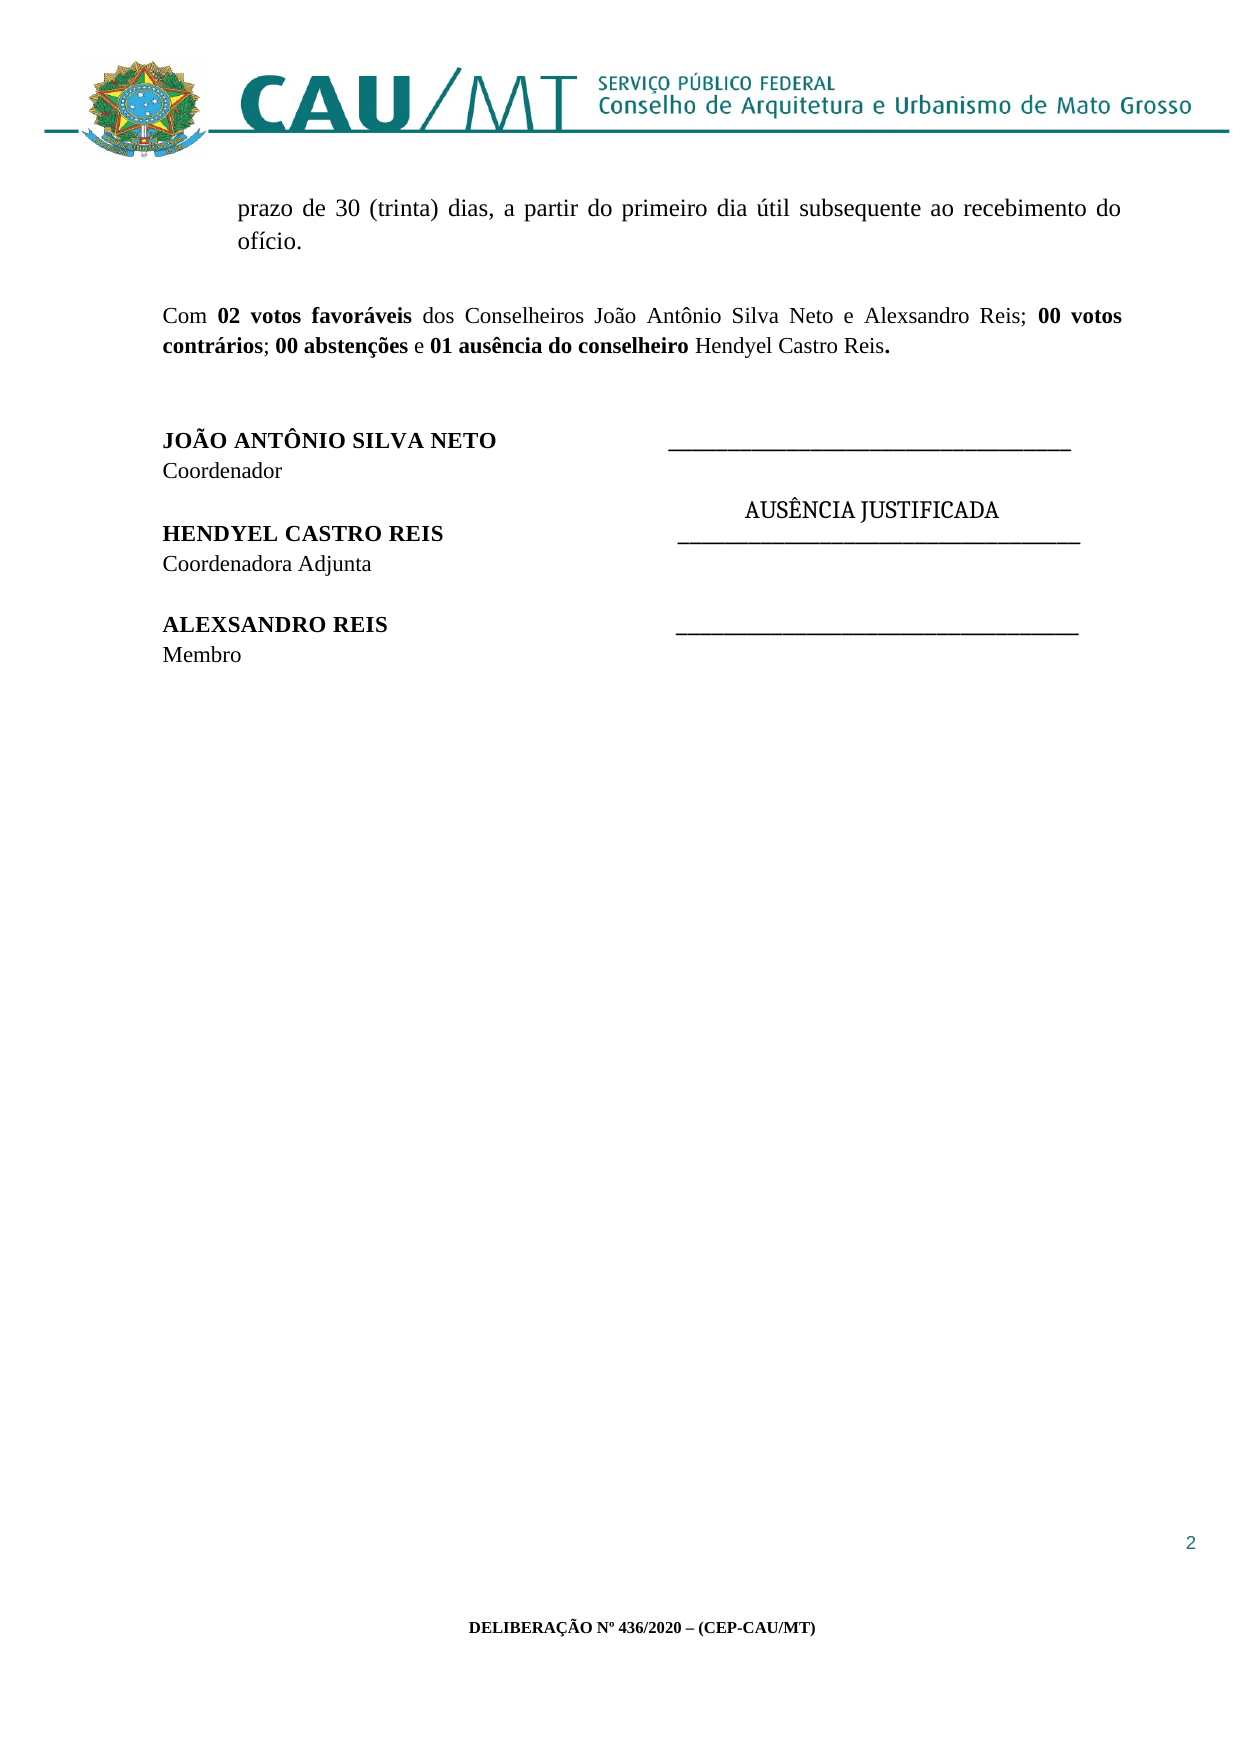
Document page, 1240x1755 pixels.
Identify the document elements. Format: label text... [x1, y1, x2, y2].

text ALEXSANDRO REIS __________________________________ [162, 611, 1122, 637]
text Coordenador [162, 457, 1122, 483]
text HENDYEL CASTRO REIS __________________________________ [162, 520, 1122, 547]
list prazo de 30 (trinta) dias, a partir do primeiro dia útil subsequente ao recebimento do ofício. [200, 193, 1122, 254]
text JOÃO ANTÔNIO SILVA NETO __________________________________ [162, 427, 1122, 453]
text Coordenadora Adjunta [162, 551, 1122, 577]
text AUSÊNCIA JUSTIFICADA [744, 496, 1047, 524]
text Com 02 votos favoráveis dos Conselheiros João Antônio Silva Neto e Alexsandro Reis; 00 votos contrários; 00 abstenções e 01 ausência do conselheiro Hendyel Castro Reis. [162, 302, 1122, 359]
text Membro [162, 641, 1122, 667]
